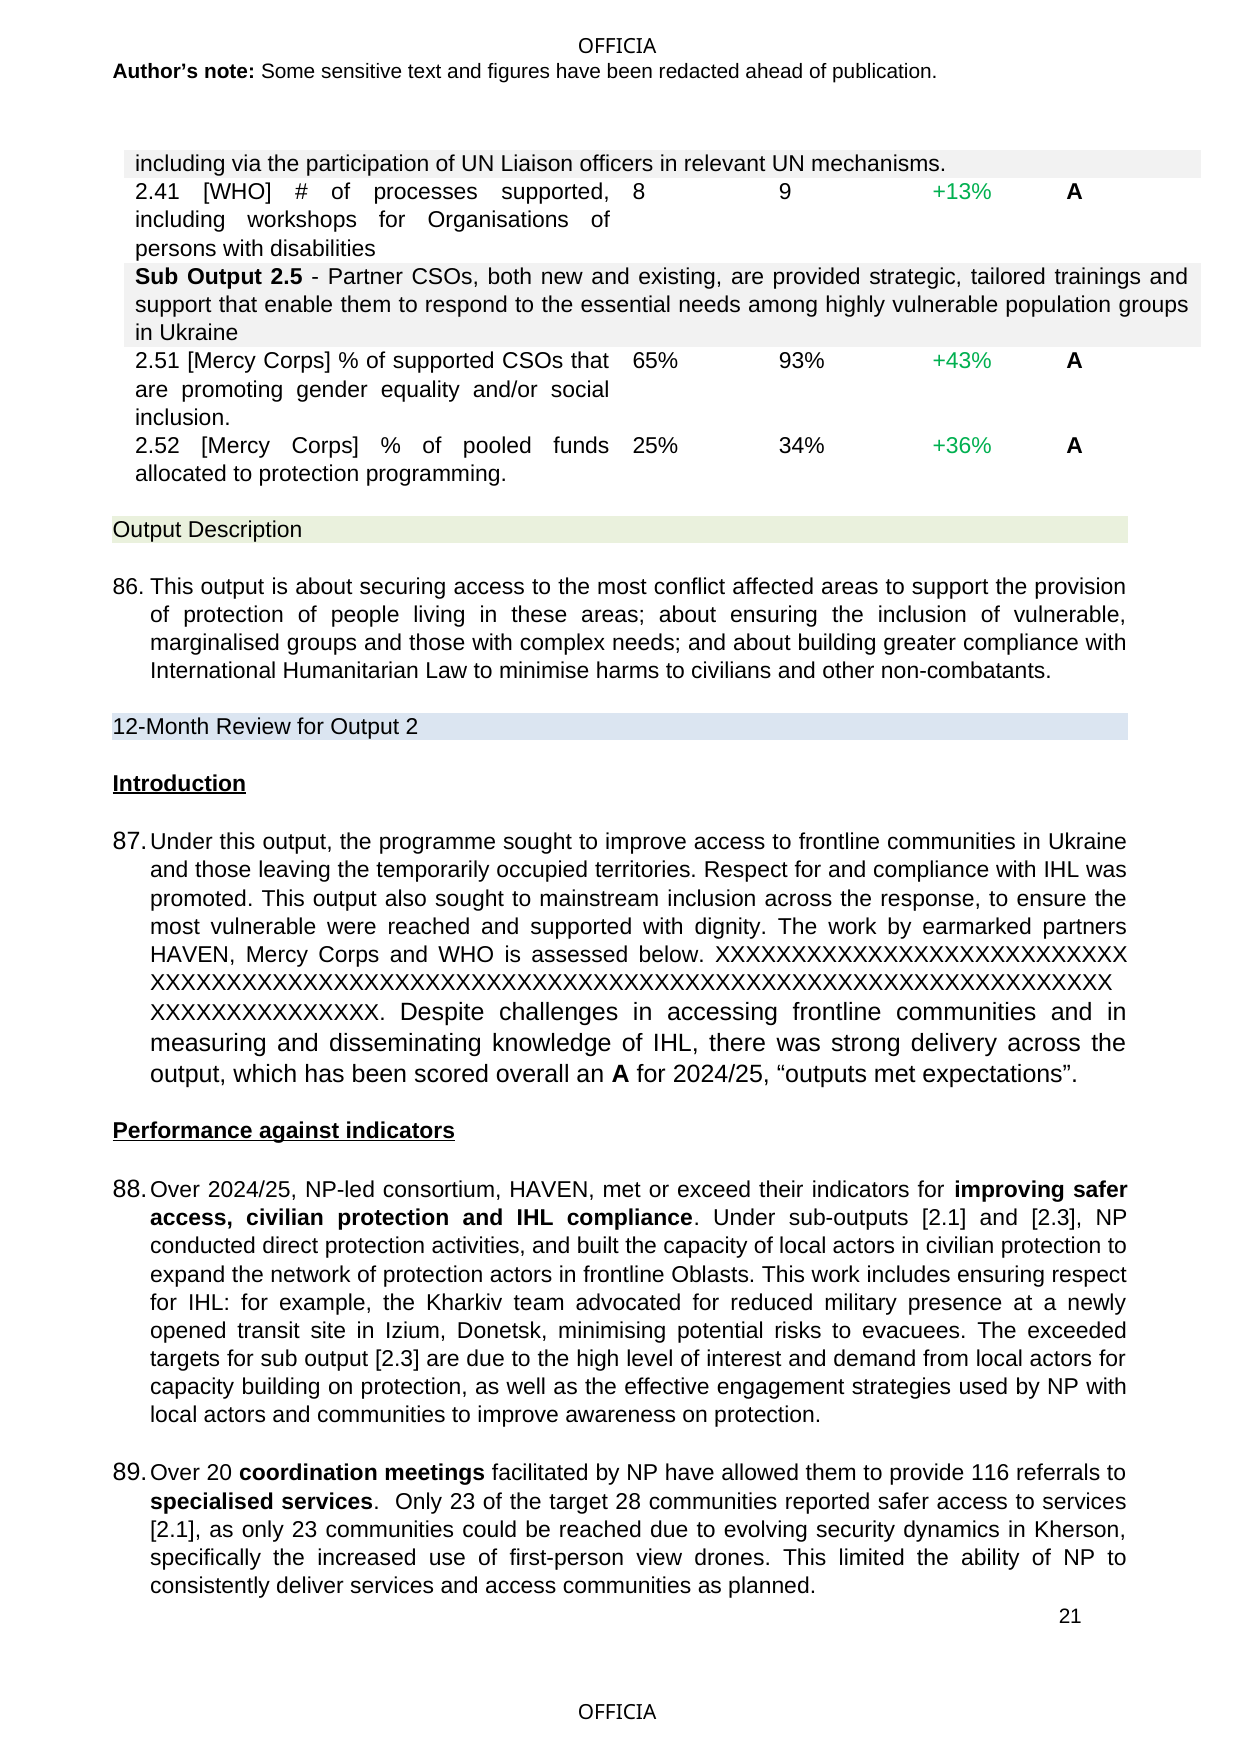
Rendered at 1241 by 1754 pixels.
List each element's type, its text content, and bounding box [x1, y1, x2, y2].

table_cell 8 [621, 178, 767, 263]
table_cell 2.41 [WHO] # of processes supported, including workshops for Organisations of persons with disabilities [124, 178, 621, 263]
table_cell 2.51 [Mercy Corps] % of supported CSOs that are promoting gender equality and/or social inclusion. [124, 348, 621, 432]
list This output is about securing access to the most conflict affected areas to support the provision of protection of people living in these areas; about ensuring the inclusion of vulnerable, marginalised groups and those with complex needs; and about building greater compliance with International Humanitarian Law to minimise harms to civilians and other non-combatants. [112, 573, 1128, 683]
table_cell A [1055, 432, 1201, 488]
table_cell +43% [921, 348, 1055, 432]
text 12-Month Review for Output 2 [112, 713, 1128, 740]
table_cell +36% [921, 432, 1055, 488]
table_cell A [1055, 178, 1201, 263]
table_cell 34% [768, 432, 921, 488]
table_cell 93% [768, 348, 921, 432]
list Under this output, the programme sought to improve access to frontline communities in Ukraine and those leaving the temporarily occupied territories. Respect for and compliance with IHL was promoted. This output also sought to mainstream inclusion across the response, to ensure the most vulnerable were reached and supported with dignity. The work by earmarked partners HAVEN, Mercy Corps and WHO is assessed below. XXXXXXXXXXXXXXXXXXXXXXXXXXX XXXXXXXXXXXXXXXXXXXXXXXXXXXXXXXXXXXXXXXXXXXXXXXXXXXXXXXXXXXXXXX XXXXXXXXXXXXXXX. Despite challenges in accessing frontline communities and in measuring and disseminating knowledge of IHL, there was strong delivery across the output, which has been scored overall an A for 2024/25, “outputs met expectations”. [112, 826, 1128, 1087]
list Over 2024/25, NP-led consortium, HAVEN, met or exceed their indicators for improving safer access, civilian protection and IHL compliance. Under sub-outputs [2.1] and [2.3], NP conducted direct protection activities, and built the capacity of local actors in civilian protection to expand the network of protection actors in frontline Oblasts. This work includes ensuring respect for IHL: for example, the Kharkiv team advocated for reduced military presence at a newly opened transit site in Izium, Donetsk, minimising potential risks to evacuees. The exceeded targets for sub output [2.3] are due to the high level of interest and demand from local actors for capacity building on protection, as well as the effective engagement strategies used by NP with local actors and communities to improve awareness on protection. [112, 1174, 1128, 1427]
table_cell 65% [621, 348, 767, 432]
text Introduction [112, 769, 1128, 796]
table_cell 25% [621, 432, 767, 488]
table_cell 2.52 [Mercy Corps] % of pooled funds allocated to protection programming. [124, 432, 621, 488]
table_cell Sub Output 2.5 - Partner CSOs, both new and existing, are provided strategic, tailored trainings and support that enable them to respond to the essential needs among highly vulnerable population groups in Ukraine [124, 263, 1201, 347]
text Performance against indicators [112, 1117, 1128, 1144]
list Over 20 coordination meetings facilitated by NP have allowed them to provide 116 referrals to specialised services. Only 23 of the target 28 communities reported safer access to services [2.1], as only 23 communities could be reached due to evolving security dynamics in Kherson, specifically the increased use of first-person view drones. This limited the ability of NP to consistently deliver services and access communities as planned. [112, 1457, 1128, 1599]
table_cell including via the participation of UN Liaison officers in relevant UN mechanisms. [124, 150, 1201, 178]
table_cell 9 [768, 178, 921, 263]
text Output Description [112, 516, 1128, 543]
table_cell A [1055, 348, 1201, 432]
table_cell +13% [921, 178, 1055, 263]
